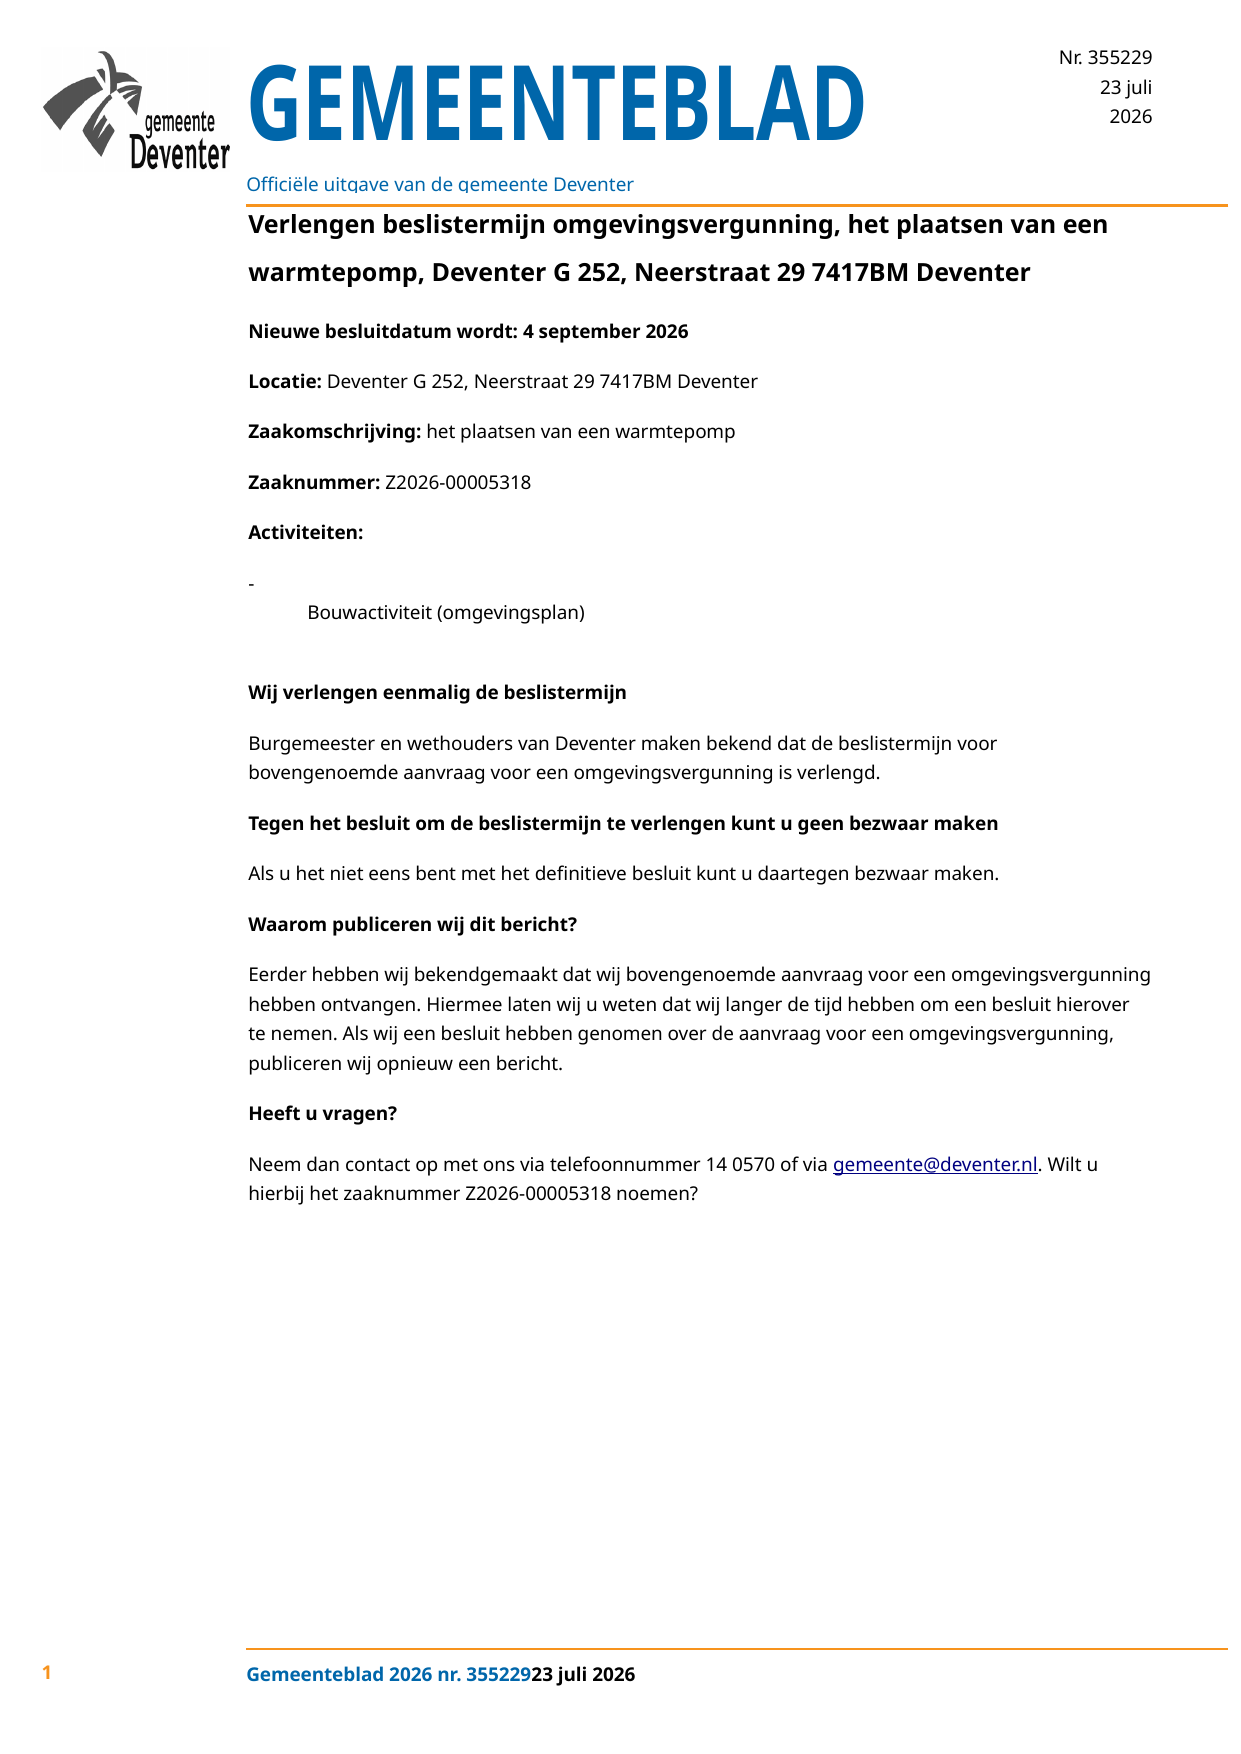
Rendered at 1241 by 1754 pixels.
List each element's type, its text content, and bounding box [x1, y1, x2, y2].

text Wij verlengen eenmalig de beslistermijn [248, 679, 1152, 705]
text Verlengen beslistermijn omgevingsvergunning, het plaatsen van een warmtepomp, Deventer G 252, Neerstraat 29 7417BM Deventer [248, 207, 1152, 288]
text Eerder hebben wij bekendgemaakt dat wij bovengenoemde aanvraag voor een omgevingsvergunning hebben ontvangen. Hiermee laten wij u weten dat wij langer de tijd hebben om een besluit hierover te nemen. Als wij een besluit hebben genomen over de aanvraag voor een omgevingsvergunning, publiceren wij opnieuw een bericht. [248, 961, 1152, 1076]
text Activiteiten: [248, 519, 1152, 545]
text Tegen het besluit om de beslistermijn te verlengen kunt u geen bezwaar maken [248, 810, 1152, 836]
text Locatie: Deventer G 252, Neerstraat 29 7417BM Deventer [248, 368, 1152, 394]
text Zaaknummer: Z2026-00005318 [248, 469, 1152, 495]
text Nieuwe besluitdatum wordt: 4 september 2026 [248, 318, 1152, 344]
picture [41, 47, 231, 172]
text Neem dan contact op met ons via telefoonnummer 14 0570 of via gemeente@deventer.nl. Wilt u hierbij het zaaknummer Z2026-00005318 noemen? [248, 1151, 1152, 1206]
text Zaakomschrijving: het plaatsen van een warmtepomp [248, 419, 1152, 444]
list Bouwactiviteit (omgevingsplan) [248, 599, 1152, 625]
text Als u het niet eens bent met het definitieve besluit kunt u daartegen bezwaar maken. [248, 860, 1152, 886]
text Waarom publiceren wij dit bericht? [248, 911, 1152, 937]
text Heeft u vragen? [248, 1100, 1152, 1126]
text Burgemeester en wethouders van Deventer maken bekend dat de beslistermijn voor bovengenoemde aanvraag voor een omgevingsvergunning is verlengd. [248, 730, 1152, 785]
